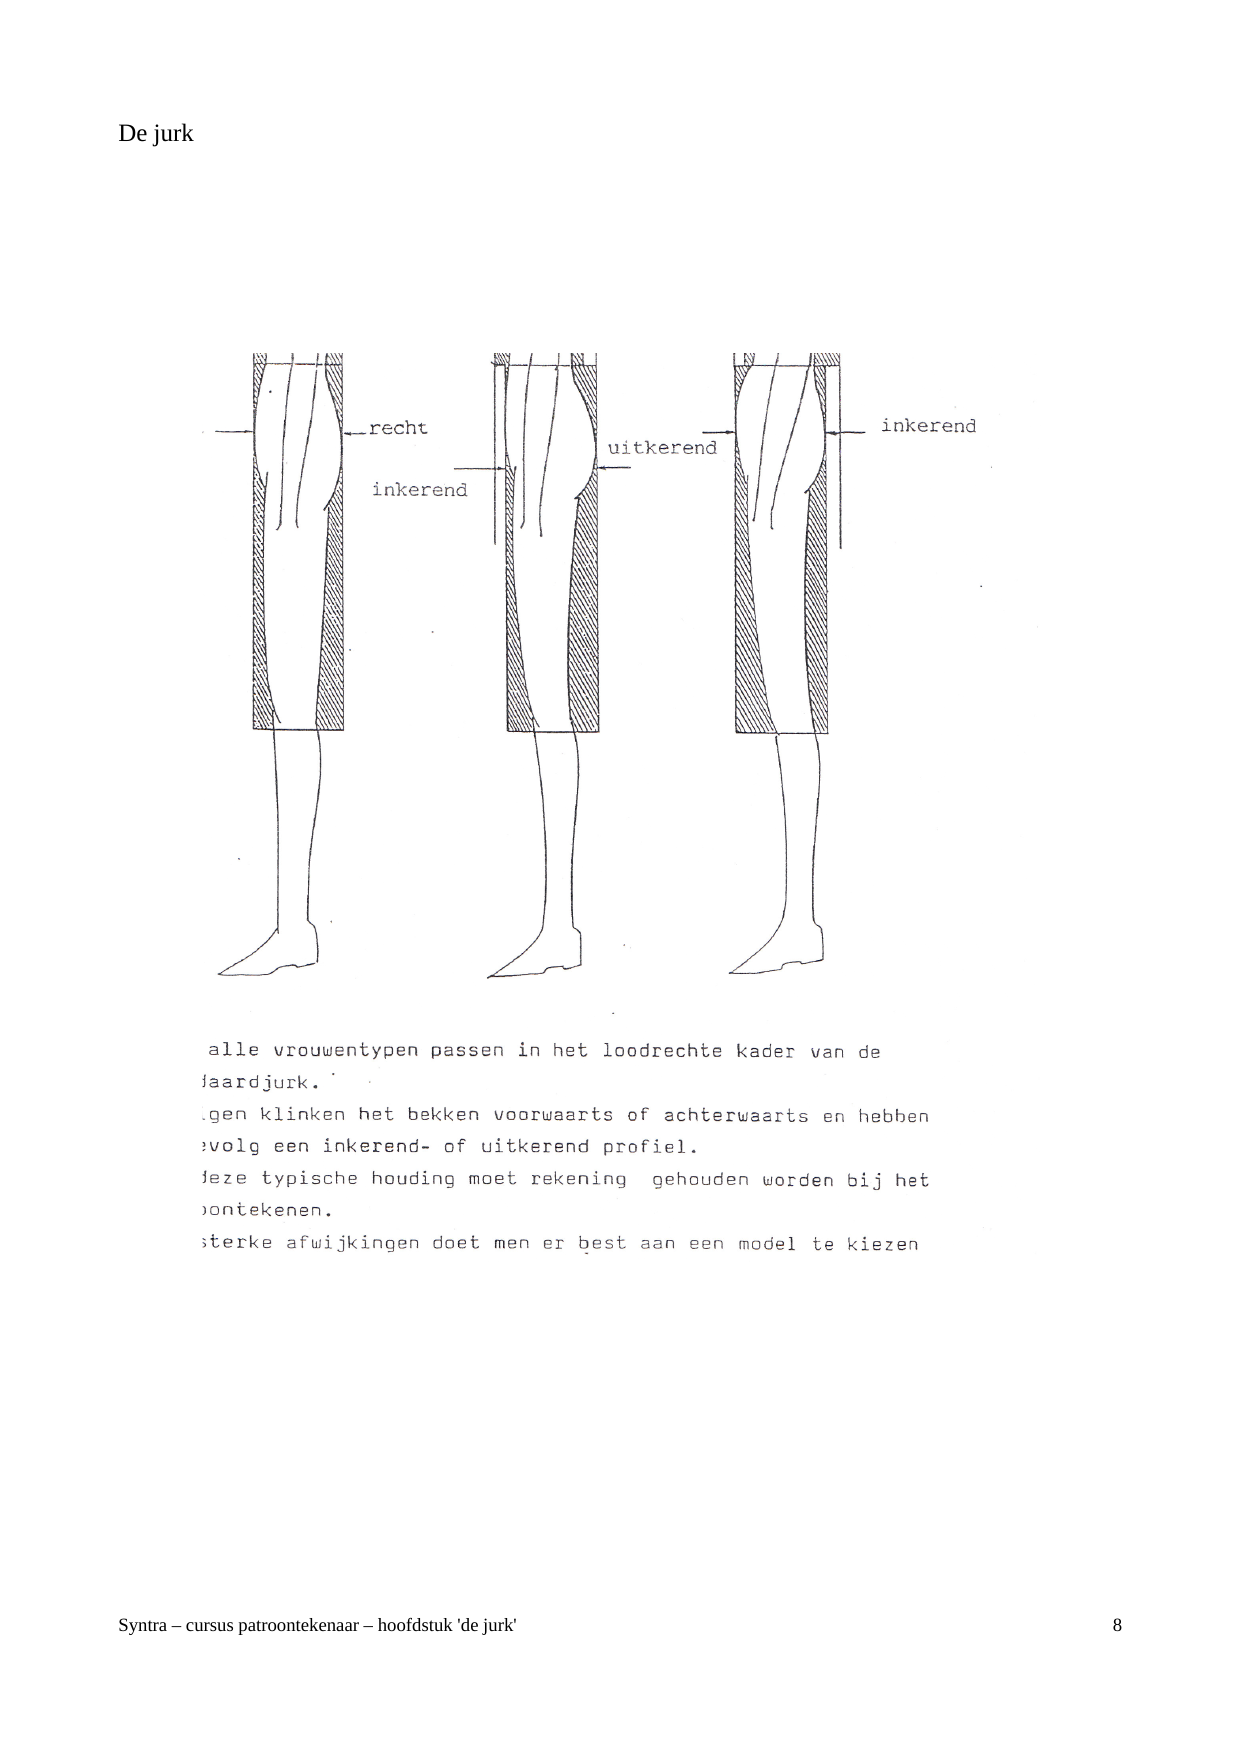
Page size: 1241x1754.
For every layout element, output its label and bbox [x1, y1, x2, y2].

picture [202, 353, 1041, 1262]
